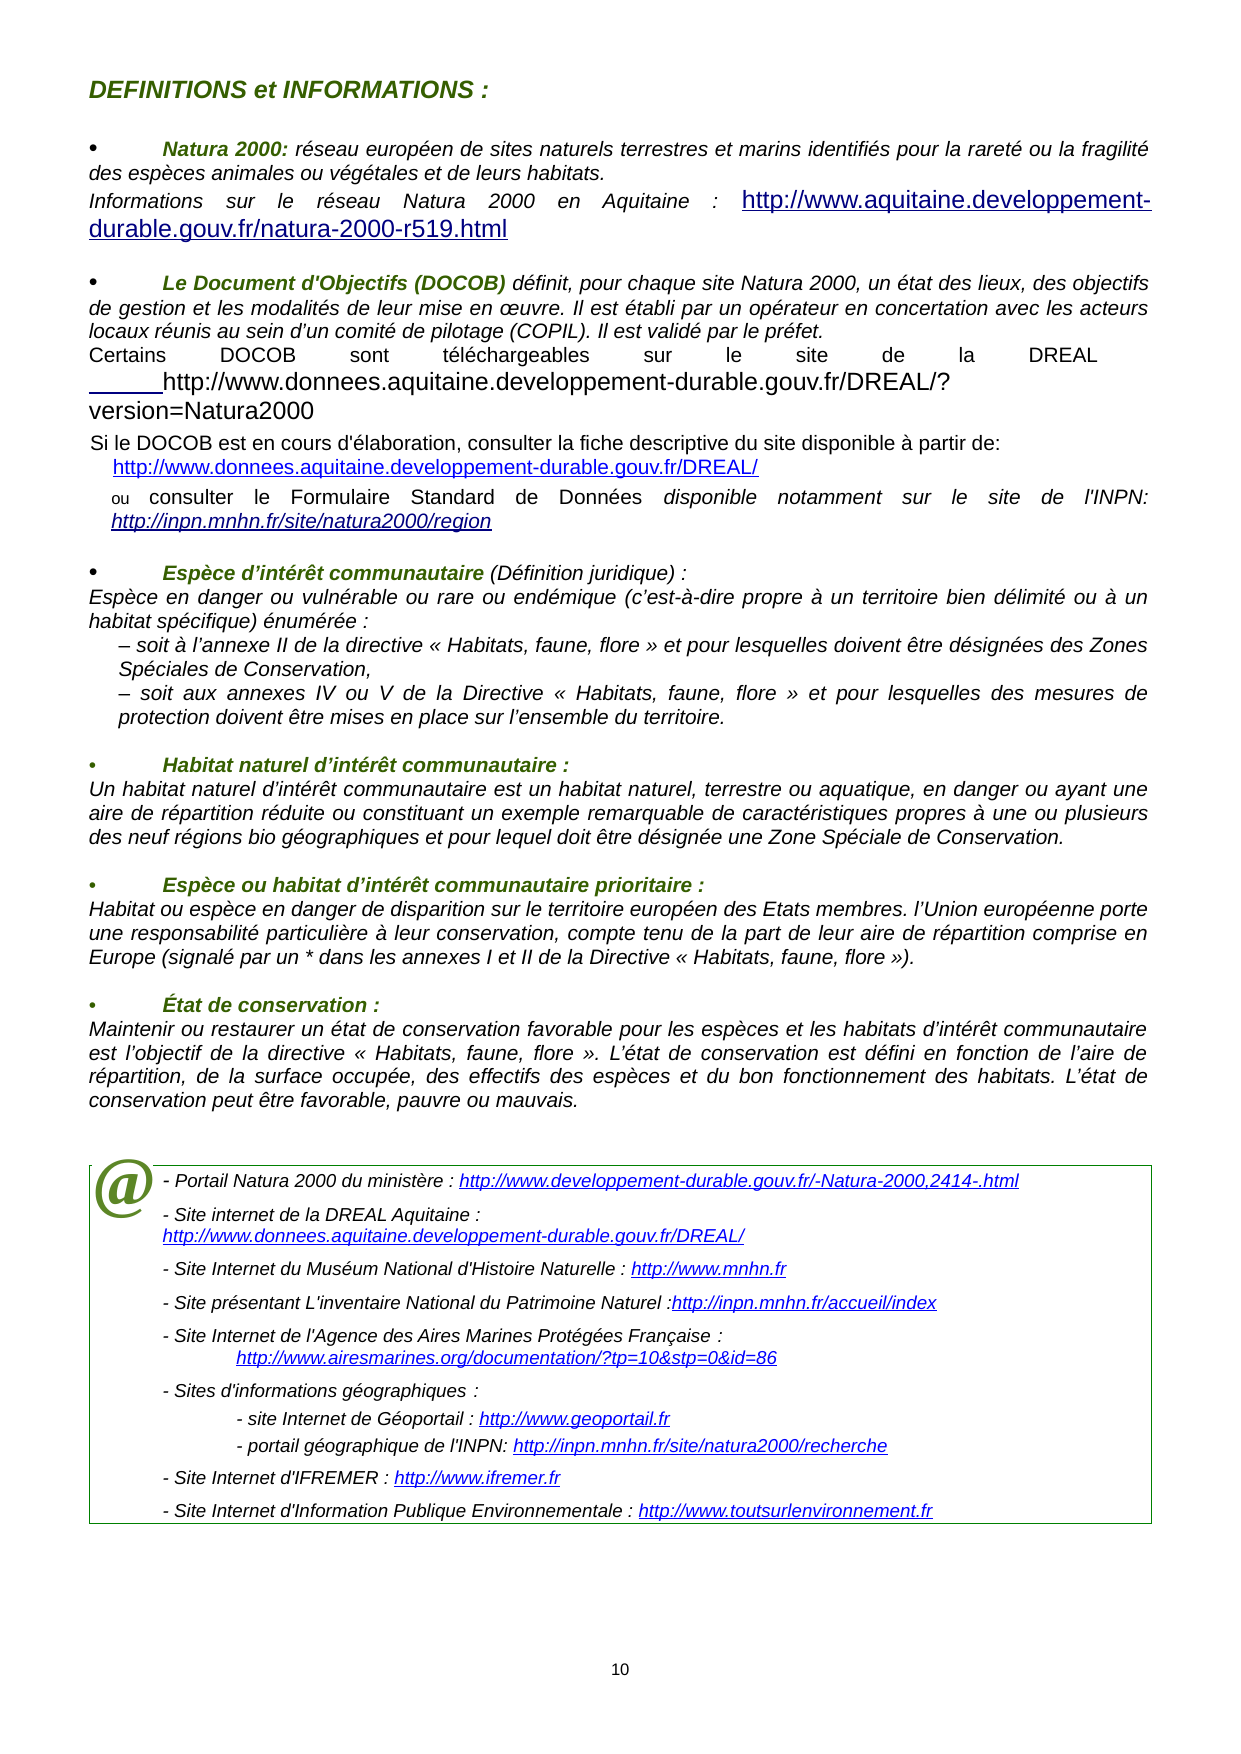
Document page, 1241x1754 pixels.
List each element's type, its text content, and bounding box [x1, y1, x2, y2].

text - Site présentant L'inventaire National du Patrimoine Naturel :http://inpn.mnhn.fr/accueil/index [90, 1289, 1151, 1313]
text • Habitat naturel d’intérêt communautaire : [88, 753, 1152, 777]
text - Sites d'informations géographiques : [90, 1377, 1151, 1401]
text Si le DOCOB est en cours d'élaboration, consulter la fiche descriptive du site disponible à partir de: [90, 431, 1151, 455]
text - Site Internet de l'Agence des Aires Marines Protégées Française : [90, 1322, 1151, 1344]
text - Site Internet d'Information Publique Environnementale : http://www.toutsurlenvironnement.fr [90, 1497, 1151, 1523]
text • Espèce ou habitat d’intérêt communautaire prioritaire : [88, 873, 1152, 897]
text DEFINITIONS et INFORMATIONS : [88, 75, 1152, 104]
text - Portail Natura 2000 du ministère : http://www.developpement-durable.gouv.fr/-Natura-2000,2414-.html [153, 1166, 1151, 1192]
text http://www.donnees.aquitaine.developpement-durable.gouv.fr/DREAL/ [113, 455, 1151, 479]
text Habitat ou espèce en danger de disparition sur le territoire européen des Etats membres. l’Union européenne porte une responsabilité particulière à leur conservation, compte tenu de la part de leur aire de répartition comprise en Europe (signalé par un * dans les annexes I et II de la Directive « Habitats, faune, flore »). [88, 897, 1152, 968]
text • État de conservation : [88, 992, 1152, 1016]
text Certains DOCOB sont téléchargeables sur le site de la DREAL http://www.donnees.aquitaine.developpement-durable.gouv.fr/DREAL/?version=Natura2000 [88, 343, 1152, 425]
text - Site internet de la DREAL Aquitaine : http://www.donnees.aquitaine.developpement-durable.gouv.fr/DREAL/ [90, 1201, 1151, 1246]
text Maintenir ou restaurer un état de conservation favorable pour les espèces et les habitats d’intérêt communautaire est l’objectif de la directive « Habitats, faune, flore ». L’état de conservation est défini en fonction de l’aire de répartition, de la surface occupée, des effectifs des espèces et du bon fonctionnement des habitats. L’état de conservation peut être favorable, pauvre ou mauvais. [88, 1016, 1152, 1112]
text Un habitat naturel d’intérêt communautaire est un habitat naturel, terrestre ou aquatique, en danger ou ayant une aire de répartition réduite ou constituant un exemple remarquable de caractéristiques propres à une ou plusieurs des neuf régions bio géographiques et pour lequel doit être désignée une Zone Spéciale de Conservation. [88, 777, 1152, 849]
text Espèce en danger ou vulnérable ou rare ou endémique (c’est-à-dire propre à un territoire bien délimité ou à un habitat spécifique) énumérée : [88, 585, 1152, 633]
text – soit aux annexes IV ou V de la Directive « Habitats, faune, flore » et pour lesquelles des mesures de protection doivent être mises en place sur l’ensemble du territoire. [118, 681, 1152, 729]
text - Site Internet du Muséum National d'Histoire Naturelle : http://www.mnhn.fr [90, 1256, 1151, 1280]
text – soit à l’annexe II de la directive « Habitats, faune, flore » et pour lesquelles doivent être désignées des Zones Spéciales de Conservation, [118, 633, 1152, 681]
text - site Internet de Géoportail : http://www.geoportail.fr [90, 1405, 1151, 1429]
text Informations sur le réseau Natura 2000 en Aquitaine : http://www.aquitaine.developpement-durable.gouv.fr/natura-2000-r519.html [88, 185, 1152, 243]
text http://www.airesmarines.org/documentation/?tp=10&stp=0&id=86 [90, 1344, 1151, 1368]
text • Natura 2000: réseau européen de sites naturels terrestres et marins identifiés pour la rareté ou la fragilité des espèces animales ou végétales et de leurs habitats. [88, 132, 1152, 185]
text @ [92, 1141, 153, 1220]
text • Le Document d'Objectifs (DOCOB) définit, pour chaque site Natura 2000, un état des lieux, des objectifs de gestion et les modalités de leur mise en œuvre. Il est établi par un opérateur en concertation avec les acteurs locaux réunis au sein d’un comité de pilotage (COPIL). Il est validé par le préfet. [88, 267, 1152, 343]
text - portail géographique de l'INPN: http://inpn.mnhn.fr/site/natura2000/recherche [90, 1432, 1151, 1456]
text ou consulter le Formulaire Standard de Données disponible notamment sur le site de l'INPN: http://inpn.mnhn.fr/site/natura2000/region [111, 484, 1151, 532]
text - Site Internet d'IFREMER : http://www.ifremer.fr [90, 1464, 1151, 1489]
text • Espèce d’intérêt communautaire (Définition juridique) : [88, 556, 1152, 585]
